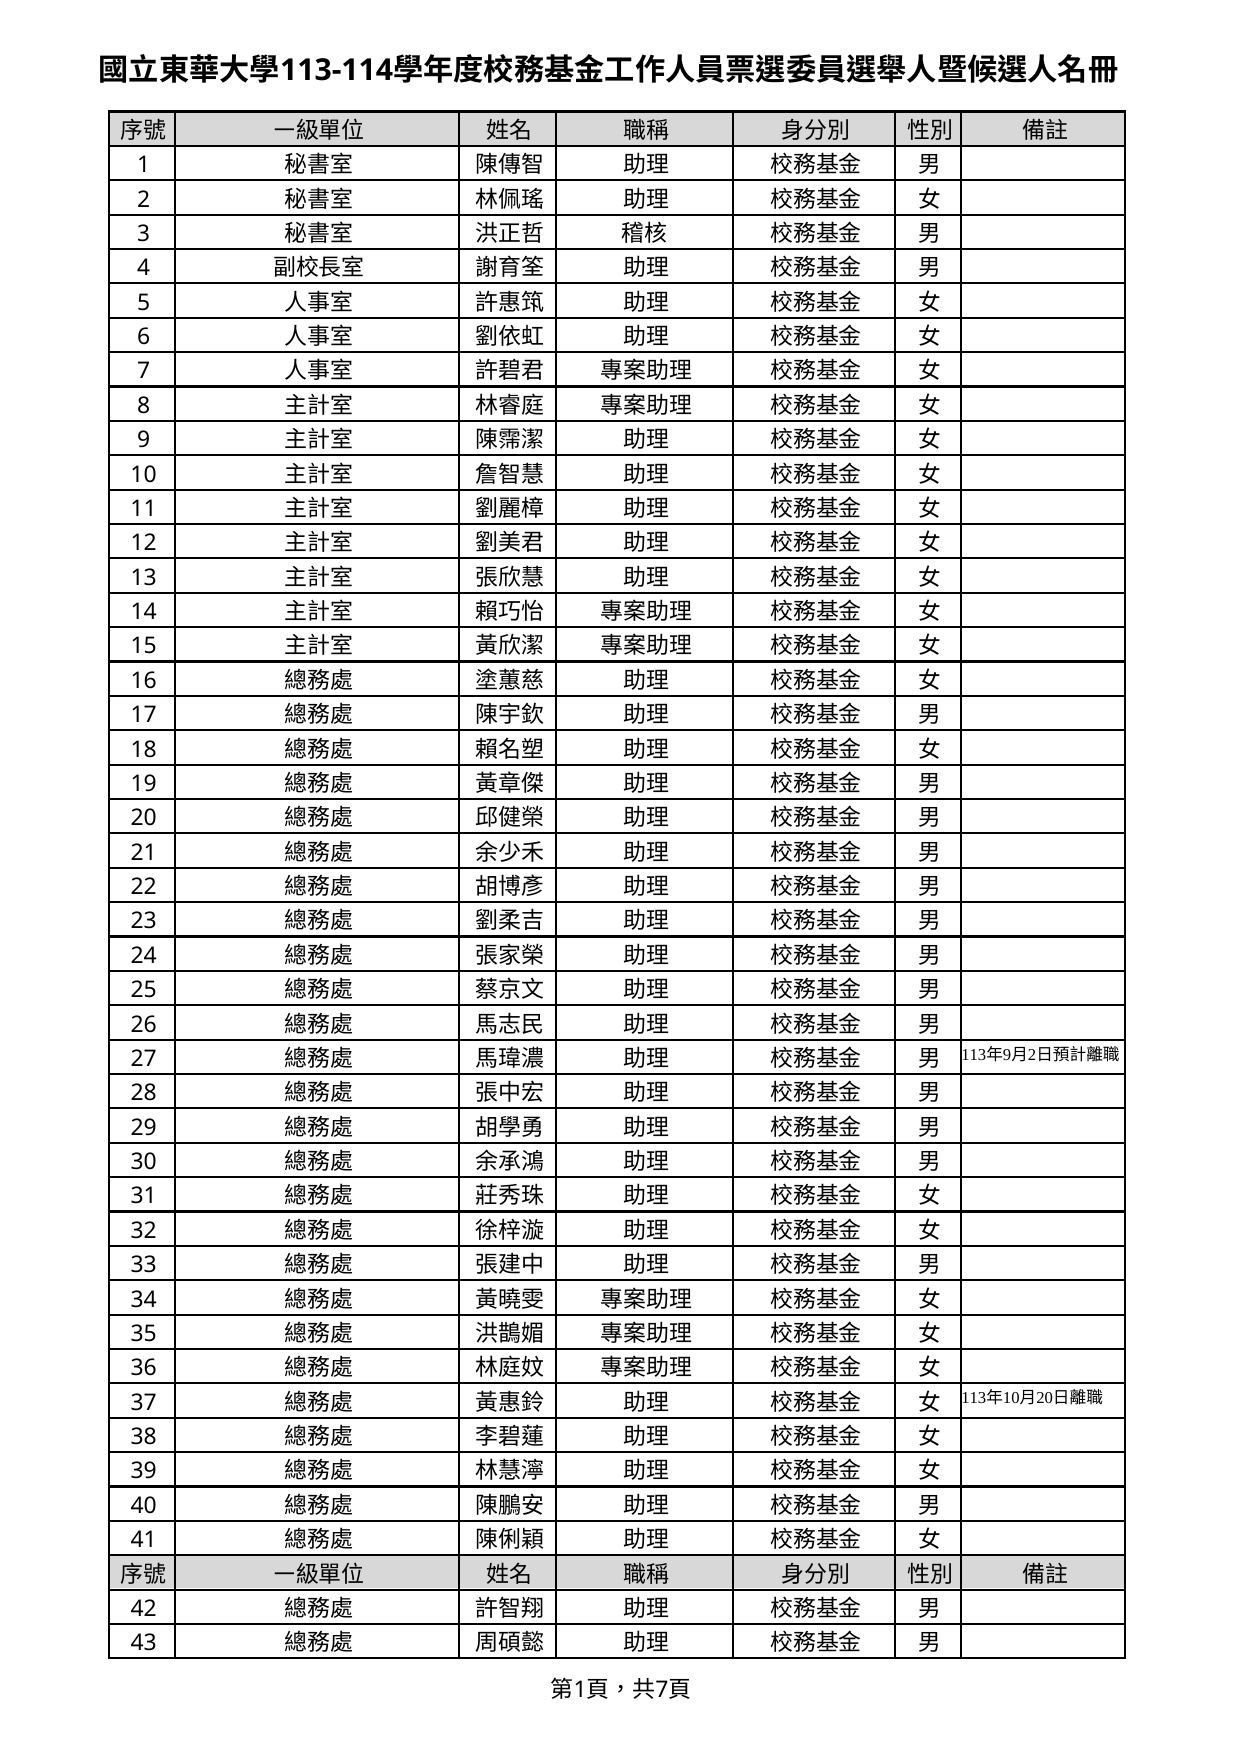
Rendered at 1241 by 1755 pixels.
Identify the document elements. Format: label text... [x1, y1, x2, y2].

table_cell 助理 [557, 319, 732, 351]
table_cell 校務基金 [734, 1213, 894, 1245]
table_header 職稱 [557, 113, 732, 145]
table_cell 總務處 [176, 1075, 458, 1107]
table_cell 總務處 [176, 1384, 458, 1417]
table_cell 助理 [557, 1109, 732, 1142]
table_cell 專案助理 [557, 1316, 732, 1348]
table_cell 總務處 [176, 1522, 458, 1554]
table_cell 陳俐穎 [460, 1522, 555, 1554]
table_cell 洪鵲媚 [460, 1316, 555, 1348]
table_cell 助理 [557, 1006, 732, 1038]
table_cell 姓名 [460, 1556, 555, 1588]
table_cell 男 [896, 869, 960, 901]
table_cell 校務基金 [734, 491, 894, 523]
table_cell 總務處 [176, 1213, 458, 1245]
table_cell 校務基金 [734, 766, 894, 798]
table_cell 校務基金 [734, 525, 894, 557]
table_cell 余少禾 [460, 834, 555, 867]
table_cell 劉依虹 [460, 319, 555, 351]
table_cell 張欣慧 [460, 559, 555, 592]
table_cell [962, 1144, 1124, 1176]
table_cell 113年10月20日離職 [962, 1384, 1124, 1417]
table_cell 劉麗樟 [460, 491, 555, 523]
table_cell 助理 [557, 903, 732, 935]
table_cell 主計室 [176, 456, 458, 488]
table_cell 林庭妏 [460, 1350, 555, 1382]
table_cell [962, 1316, 1124, 1348]
table_cell 女 [896, 731, 960, 763]
table_cell 校務基金 [734, 250, 894, 282]
table_cell 林慧濘 [460, 1453, 555, 1485]
table_cell 許惠筑 [460, 284, 555, 317]
table_cell 秘書室 [176, 181, 458, 213]
table_cell [962, 1522, 1124, 1554]
table_cell 助理 [557, 250, 732, 282]
table_cell 校務基金 [734, 1453, 894, 1485]
table_cell 助理 [557, 181, 732, 213]
table_cell 男 [896, 1041, 960, 1073]
table_cell [962, 834, 1124, 867]
table_header 備註 [962, 113, 1124, 145]
table_cell 女 [896, 1522, 960, 1554]
table_cell 總務處 [176, 1316, 458, 1348]
table_cell 女 [896, 456, 960, 488]
table_cell 校務基金 [734, 1488, 894, 1520]
table_cell [962, 938, 1124, 970]
table_cell 18 [110, 731, 174, 763]
table_cell 21 [110, 834, 174, 867]
table_cell [962, 1350, 1124, 1382]
table_cell 校務基金 [734, 834, 894, 867]
table_cell [962, 284, 1124, 317]
table_cell 34 [110, 1281, 174, 1313]
table_cell 7 [110, 353, 174, 385]
table_cell 助理 [557, 1178, 732, 1210]
table_cell 助理 [557, 491, 732, 523]
table_cell 22 [110, 869, 174, 901]
table_cell 校務基金 [734, 1006, 894, 1038]
table_cell [962, 1591, 1124, 1623]
table_header ㇐級單位 [176, 113, 458, 145]
table_cell 30 [110, 1144, 174, 1176]
table_cell 校務基金 [734, 1247, 894, 1279]
table_cell [962, 1419, 1124, 1451]
table_cell 總務處 [176, 1144, 458, 1176]
table_header 姓名 [460, 113, 555, 145]
table_cell 人事室 [176, 284, 458, 317]
table_cell 總務處 [176, 1350, 458, 1382]
table_cell 專案助理 [557, 1350, 732, 1382]
table_cell 41 [110, 1522, 174, 1554]
table_cell 主計室 [176, 594, 458, 626]
table_cell 校務基金 [734, 1625, 894, 1657]
table_cell 校務基金 [734, 284, 894, 317]
table_cell 女 [896, 388, 960, 420]
table_cell 3 [110, 216, 174, 248]
table_cell 校務基金 [734, 1419, 894, 1451]
table_cell 校務基金 [734, 731, 894, 763]
table_cell 9 [110, 422, 174, 454]
table_cell 李碧蓮 [460, 1419, 555, 1451]
table_cell [962, 697, 1124, 729]
table_cell 蔡京文 [460, 972, 555, 1004]
table_cell 校務基金 [734, 1350, 894, 1382]
table_cell 謝育筌 [460, 250, 555, 282]
table_cell 助理 [557, 1522, 732, 1554]
table_cell [962, 181, 1124, 213]
table_cell 助理 [557, 869, 732, 901]
table_cell 女 [896, 422, 960, 454]
table_cell [962, 491, 1124, 523]
table_cell 許智翔 [460, 1591, 555, 1623]
table_cell 黃章傑 [460, 766, 555, 798]
table_header 性別 [896, 113, 960, 145]
table_cell 29 [110, 1109, 174, 1142]
table_cell 稽核 [557, 216, 732, 248]
table_cell [962, 972, 1124, 1004]
table_cell 職稱 [557, 1556, 732, 1588]
table_cell 113年9月2日預計離職 [962, 1041, 1124, 1073]
table_cell 12 [110, 525, 174, 557]
table_cell 總務處 [176, 972, 458, 1004]
table_cell 男 [896, 1144, 960, 1176]
table_cell 校務基金 [734, 181, 894, 213]
table_cell 5 [110, 284, 174, 317]
table_cell 校務基金 [734, 972, 894, 1004]
table_cell 助理 [557, 1488, 732, 1520]
table_cell 男 [896, 834, 960, 867]
table_cell 校務基金 [734, 1591, 894, 1623]
table_cell 27 [110, 1041, 174, 1073]
table_cell 總務處 [176, 697, 458, 729]
table_cell 胡博彥 [460, 869, 555, 901]
table_cell 10 [110, 456, 174, 488]
table_cell 劉柔吉 [460, 903, 555, 935]
table_cell 女 [896, 284, 960, 317]
table_cell [962, 1109, 1124, 1142]
table_cell 校務基金 [734, 388, 894, 420]
table_cell 25 [110, 972, 174, 1004]
table_cell 男 [896, 972, 960, 1004]
table_cell [962, 250, 1124, 282]
table_cell [962, 663, 1124, 695]
table_cell 校務基金 [734, 1522, 894, 1554]
table_cell [962, 800, 1124, 832]
table_cell 林佩瑤 [460, 181, 555, 213]
table_cell 助理 [557, 1075, 732, 1107]
table_cell 男 [896, 1488, 960, 1520]
table_cell 19 [110, 766, 174, 798]
table_cell 總務處 [176, 834, 458, 867]
table_cell [962, 903, 1124, 935]
table_cell 主計室 [176, 559, 458, 592]
table_cell [962, 869, 1124, 901]
table_cell 男 [896, 1075, 960, 1107]
table_cell 余承鴻 [460, 1144, 555, 1176]
table_cell [962, 1213, 1124, 1245]
table_cell 副校⾧室 [176, 250, 458, 282]
table_cell 張家榮 [460, 938, 555, 970]
table_cell 助理 [557, 800, 732, 832]
table_cell 林睿庭 [460, 388, 555, 420]
table_cell 女 [896, 1384, 960, 1417]
table_cell 專案助理 [557, 1281, 732, 1313]
table_cell 男 [896, 903, 960, 935]
table_cell [962, 766, 1124, 798]
table_cell [962, 456, 1124, 488]
table_cell 徐梓漩 [460, 1213, 555, 1245]
table_cell 校務基金 [734, 1075, 894, 1107]
table_cell [962, 353, 1124, 385]
table_cell 陳鵬安 [460, 1488, 555, 1520]
table_cell [962, 731, 1124, 763]
table_cell 助理 [557, 697, 732, 729]
table_header 序號 [110, 113, 174, 145]
table_cell 總務處 [176, 800, 458, 832]
table_cell 男 [896, 1591, 960, 1623]
table_cell 23 [110, 903, 174, 935]
table_cell 女 [896, 525, 960, 557]
table_cell 男 [896, 250, 960, 282]
table_cell 女 [896, 1350, 960, 1382]
table_cell 17 [110, 697, 174, 729]
table_cell 14 [110, 594, 174, 626]
table_cell 33 [110, 1247, 174, 1279]
table_cell 秘書室 [176, 147, 458, 179]
table_cell [962, 1625, 1124, 1657]
table_cell 序號 [110, 1556, 174, 1588]
table_cell 男 [896, 938, 960, 970]
table_cell 37 [110, 1384, 174, 1417]
table_cell [962, 388, 1124, 420]
table_cell 40 [110, 1488, 174, 1520]
table_cell 主計室 [176, 422, 458, 454]
table_cell 女 [896, 594, 960, 626]
table_cell 38 [110, 1419, 174, 1451]
table_cell 男 [896, 1247, 960, 1279]
table_cell 總務處 [176, 1178, 458, 1210]
table_cell [962, 1247, 1124, 1279]
table_cell 男 [896, 697, 960, 729]
table_cell 馬瑋濃 [460, 1041, 555, 1073]
table_cell 校務基金 [734, 1316, 894, 1348]
table_cell 31 [110, 1178, 174, 1210]
table_cell 總務處 [176, 869, 458, 901]
table_cell 總務處 [176, 1281, 458, 1313]
table_cell 校務基金 [734, 319, 894, 351]
table_cell 莊秀珠 [460, 1178, 555, 1210]
table_cell 校務基金 [734, 800, 894, 832]
table_cell 女 [896, 319, 960, 351]
table_cell 女 [896, 628, 960, 660]
table_cell 助理 [557, 1247, 732, 1279]
table_cell 女 [896, 1316, 960, 1348]
table_cell 助理 [557, 1384, 732, 1417]
table_cell 女 [896, 353, 960, 385]
table_cell 女 [896, 559, 960, 592]
table_cell 性別 [896, 1556, 960, 1588]
table_cell 總務處 [176, 1006, 458, 1038]
table_cell 校務基金 [734, 456, 894, 488]
table_cell 身分別 [734, 1556, 894, 1588]
table_cell 助理 [557, 1213, 732, 1245]
table_cell 助理 [557, 1144, 732, 1176]
table_cell 43 [110, 1625, 174, 1657]
table_cell 助理 [557, 972, 732, 1004]
table_cell 總務處 [176, 903, 458, 935]
table_cell 備註 [962, 1556, 1124, 1588]
table_cell 總務處 [176, 1591, 458, 1623]
table_cell 人事室 [176, 319, 458, 351]
table_cell 校務基金 [734, 1281, 894, 1313]
table_cell 劉美君 [460, 525, 555, 557]
table_cell 校務基金 [734, 903, 894, 935]
table_cell 女 [896, 1453, 960, 1485]
table_cell 校務基金 [734, 147, 894, 179]
table_cell 張建中 [460, 1247, 555, 1279]
table_cell 2 [110, 181, 174, 213]
table_cell 總務處 [176, 1453, 458, 1485]
table_cell 助理 [557, 1453, 732, 1485]
table_cell 32 [110, 1213, 174, 1245]
table_cell 校務基金 [734, 1109, 894, 1142]
table_cell 女 [896, 181, 960, 213]
table_cell 黃欣潔 [460, 628, 555, 660]
table_cell 總務處 [176, 1419, 458, 1451]
table_cell 邱健榮 [460, 800, 555, 832]
table_cell 校務基金 [734, 594, 894, 626]
table_cell 助理 [557, 834, 732, 867]
table_cell [962, 1006, 1124, 1038]
table_cell 主計室 [176, 491, 458, 523]
table_cell 校務基金 [734, 216, 894, 248]
table_cell 39 [110, 1453, 174, 1485]
table_cell 男 [896, 1006, 960, 1038]
table_cell 校務基金 [734, 1041, 894, 1073]
table_cell [962, 1075, 1124, 1107]
table_cell 助理 [557, 422, 732, 454]
table_cell 助理 [557, 1591, 732, 1623]
table_cell 胡學勇 [460, 1109, 555, 1142]
table_cell 主計室 [176, 628, 458, 660]
table_cell 專案助理 [557, 594, 732, 626]
table_cell 女 [896, 1213, 960, 1245]
table_cell 42 [110, 1591, 174, 1623]
table_cell 助理 [557, 766, 732, 798]
table_cell 總務處 [176, 1041, 458, 1073]
table_cell 女 [896, 491, 960, 523]
table_cell 總務處 [176, 731, 458, 763]
table_cell [962, 1281, 1124, 1313]
table_cell 20 [110, 800, 174, 832]
table_cell [962, 147, 1124, 179]
table_cell 助理 [557, 284, 732, 317]
table_cell 8 [110, 388, 174, 420]
table_cell [962, 1178, 1124, 1210]
table_cell 黃惠鈴 [460, 1384, 555, 1417]
table_cell 校務基金 [734, 559, 894, 592]
table_cell 助理 [557, 1625, 732, 1657]
table_cell 男 [896, 147, 960, 179]
table_cell 校務基金 [734, 353, 894, 385]
table_cell 13 [110, 559, 174, 592]
table_cell [962, 594, 1124, 626]
table_cell 15 [110, 628, 174, 660]
table_cell 秘書室 [176, 216, 458, 248]
table_cell 26 [110, 1006, 174, 1038]
table_cell 36 [110, 1350, 174, 1382]
table_cell 4 [110, 250, 174, 282]
table_cell 校務基金 [734, 1178, 894, 1210]
table_cell 女 [896, 1178, 960, 1210]
table_cell 洪正哲 [460, 216, 555, 248]
table_cell 陳傳智 [460, 147, 555, 179]
table_cell 人事室 [176, 353, 458, 385]
table_cell 女 [896, 1419, 960, 1451]
table_cell 賴名塑 [460, 731, 555, 763]
table_cell 女 [896, 663, 960, 695]
table_cell 總務處 [176, 766, 458, 798]
table_cell 許碧君 [460, 353, 555, 385]
table_cell 周碩懿 [460, 1625, 555, 1657]
table_cell 塗蕙慈 [460, 663, 555, 695]
table_cell [962, 319, 1124, 351]
table_cell 男 [896, 800, 960, 832]
table_cell 總務處 [176, 1247, 458, 1279]
table_cell 女 [896, 1281, 960, 1313]
table_cell 校務基金 [734, 1144, 894, 1176]
table_cell 6 [110, 319, 174, 351]
table_cell 賴巧怡 [460, 594, 555, 626]
table_cell 主計室 [176, 525, 458, 557]
table_cell 馬志民 [460, 1006, 555, 1038]
table_cell 35 [110, 1316, 174, 1348]
table_cell [962, 628, 1124, 660]
table_cell 陳宇欽 [460, 697, 555, 729]
table_cell 1 [110, 147, 174, 179]
table_cell 總務處 [176, 1109, 458, 1142]
table_cell [962, 1488, 1124, 1520]
table_cell 助理 [557, 559, 732, 592]
table_cell 28 [110, 1075, 174, 1107]
table_cell [962, 422, 1124, 454]
table_cell 詹智慧 [460, 456, 555, 488]
table_cell 總務處 [176, 1488, 458, 1520]
table_cell 校務基金 [734, 1384, 894, 1417]
table_cell 校務基金 [734, 938, 894, 970]
table_cell 總務處 [176, 663, 458, 695]
table_cell 專案助理 [557, 353, 732, 385]
table_cell 助理 [557, 147, 732, 179]
table_cell 助理 [557, 1041, 732, 1073]
table_cell 主計室 [176, 388, 458, 420]
table_cell [962, 216, 1124, 248]
table_cell 校務基金 [734, 422, 894, 454]
table_cell 黃曉雯 [460, 1281, 555, 1313]
table_cell 24 [110, 938, 174, 970]
table_cell 校務基金 [734, 869, 894, 901]
table_cell 專案助理 [557, 628, 732, 660]
table_cell 助理 [557, 456, 732, 488]
table_cell 男 [896, 1625, 960, 1657]
table_cell 專案助理 [557, 388, 732, 420]
table_cell 助理 [557, 663, 732, 695]
table_cell 校務基金 [734, 697, 894, 729]
table_cell [962, 525, 1124, 557]
table_cell 男 [896, 216, 960, 248]
table_cell 校務基金 [734, 628, 894, 660]
table_cell 張中宏 [460, 1075, 555, 1107]
table_header 身分別 [734, 113, 894, 145]
table_cell 校務基金 [734, 663, 894, 695]
table_cell [962, 1453, 1124, 1485]
table_cell 陳霈潔 [460, 422, 555, 454]
table_cell 助理 [557, 731, 732, 763]
table_cell 16 [110, 663, 174, 695]
table_cell 助理 [557, 525, 732, 557]
table_cell 總務處 [176, 938, 458, 970]
table_cell 11 [110, 491, 174, 523]
table_cell 助理 [557, 938, 732, 970]
table_cell 總務處 [176, 1625, 458, 1657]
table_cell 助理 [557, 1419, 732, 1451]
table_cell [962, 559, 1124, 592]
table_cell 男 [896, 1109, 960, 1142]
table_cell ㇐級單位 [176, 1556, 458, 1588]
table_cell 男 [896, 766, 960, 798]
